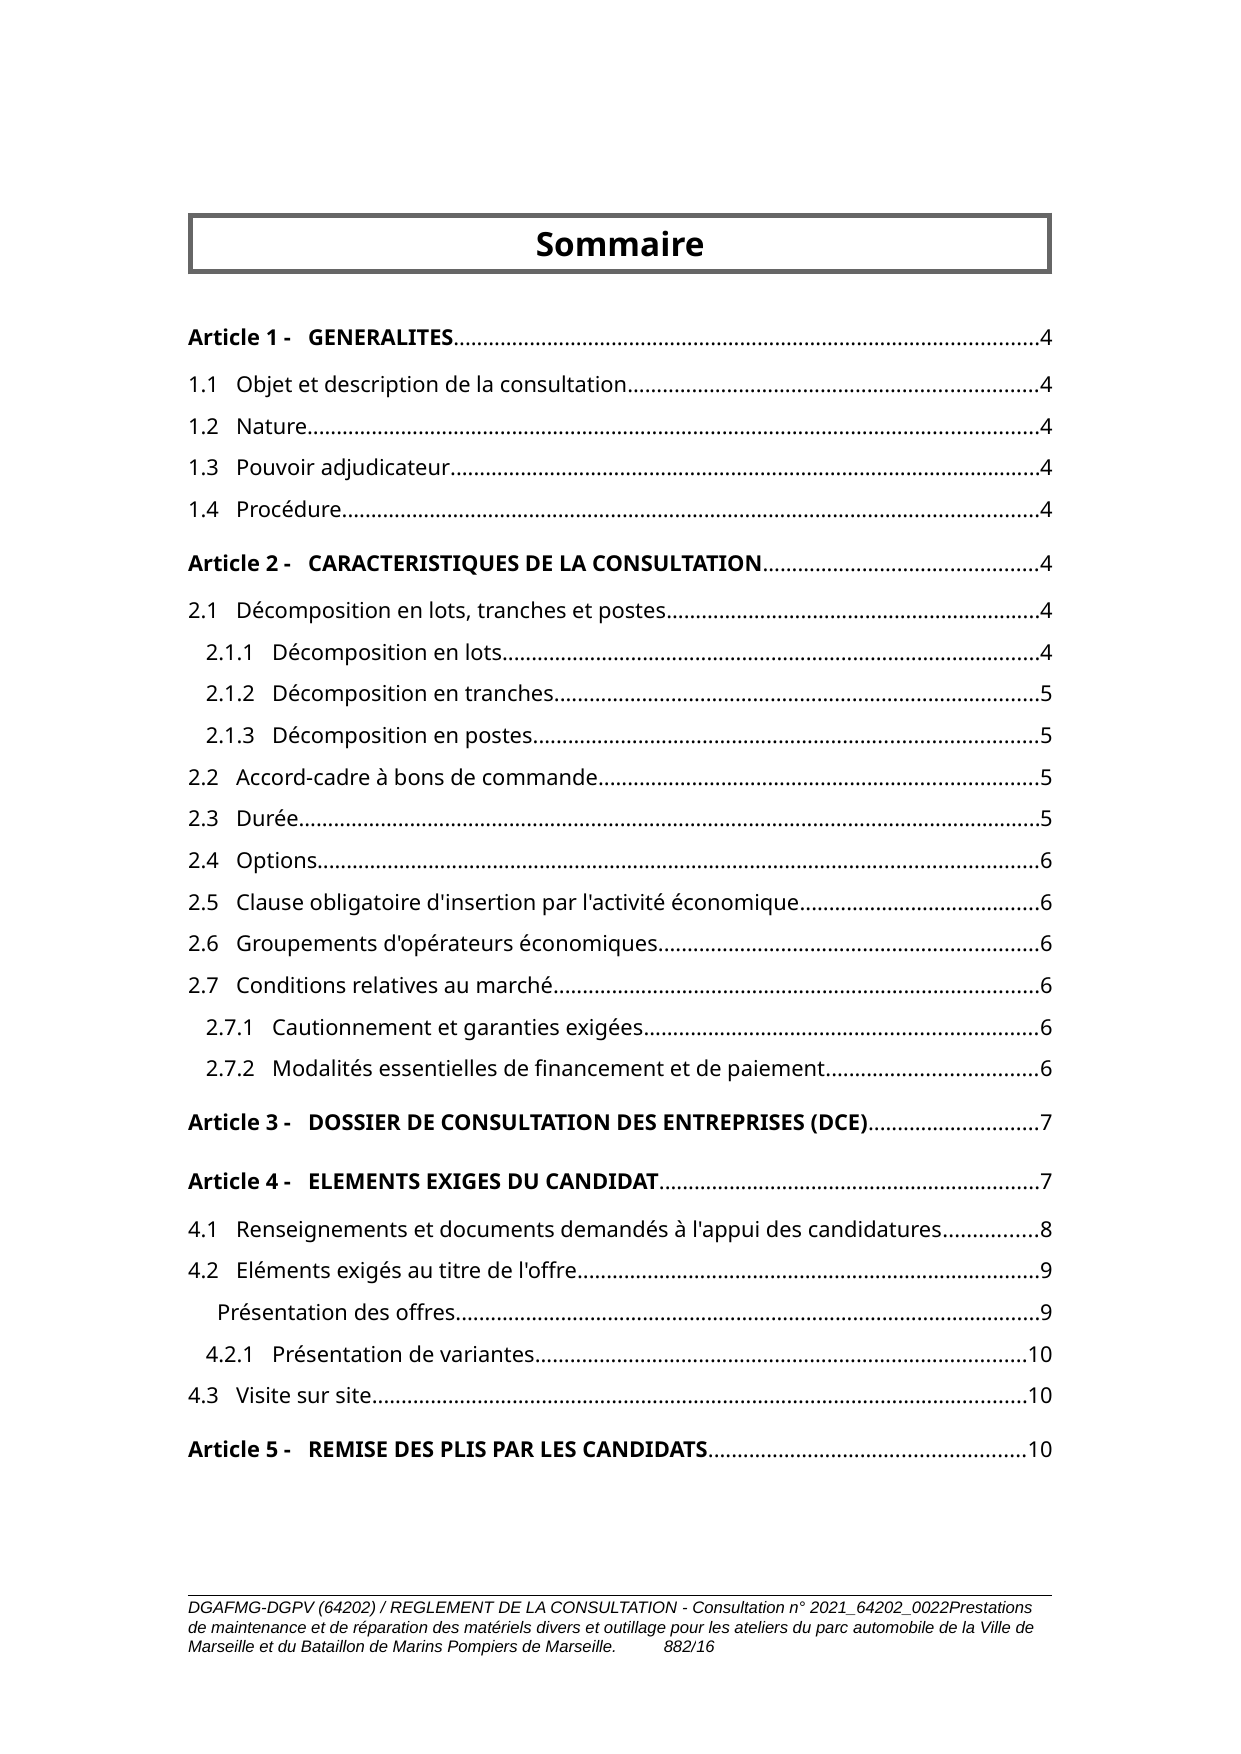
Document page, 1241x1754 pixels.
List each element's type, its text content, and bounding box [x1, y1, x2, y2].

text 2.6 Groupements d'opérateurs économiques 6 [188, 928, 1052, 958]
text 2.7 Conditions relatives au marché 6 [188, 970, 1052, 1000]
text 2.7.1 Cautionnement et garanties exigées 6 [206, 1012, 1052, 1041]
text 2.2 Accord-cadre à bons de commande 5 [188, 762, 1052, 791]
text 4.2.1 Présentation de variantes 10 [206, 1338, 1052, 1368]
text 4.2 Eléments exigés au titre de l'offre 9 [188, 1255, 1052, 1285]
text 1.4 Procédure 4 [188, 494, 1052, 524]
text Article 1 - GENERALITES 4 [188, 322, 1052, 351]
text 2.3 Durée 5 [188, 803, 1052, 833]
text 2.1.2 Décomposition en tranches 5 [206, 678, 1052, 708]
text 2.5 Clause obligatoire d'insertion par l'activité économique 6 [188, 887, 1052, 916]
text 2.1 Décomposition en lots, tranches et postes 4 [188, 595, 1052, 625]
text Article 2 - CARACTERISTIQUES DE LA CONSULTATION 4 [188, 547, 1052, 577]
text 2.1.1 Décomposition en lots 4 [206, 637, 1052, 666]
text Présentation des offres 9 [206, 1297, 1052, 1327]
text 1.3 Pouvoir adjudicateur 4 [188, 452, 1052, 482]
text 2.1.3 Décomposition en postes 5 [206, 720, 1052, 750]
text Article 4 - ELEMENTS EXIGES DU CANDIDAT 7 [188, 1166, 1052, 1196]
text Article 5 - REMISE DES PLIS PAR LES CANDIDATS 10 [188, 1434, 1052, 1463]
subtitle Sommaire [193, 218, 1047, 269]
text 1.1 Objet et description de la consultation 4 [188, 369, 1052, 399]
text 2.7.2 Modalités essentielles de financement et de paiement 6 [206, 1053, 1052, 1083]
text 4.1 Renseignements et documents demandés à l'appui des candidatures 8 [188, 1213, 1052, 1243]
text 4.3 Visite sur site 10 [188, 1380, 1052, 1410]
text 1.2 Nature 4 [188, 411, 1052, 441]
text Article 3 - DOSSIER DE CONSULTATION DES ENTREPRISES (DCE) 7 [188, 1107, 1052, 1137]
text 2.4 Options 6 [188, 845, 1052, 875]
